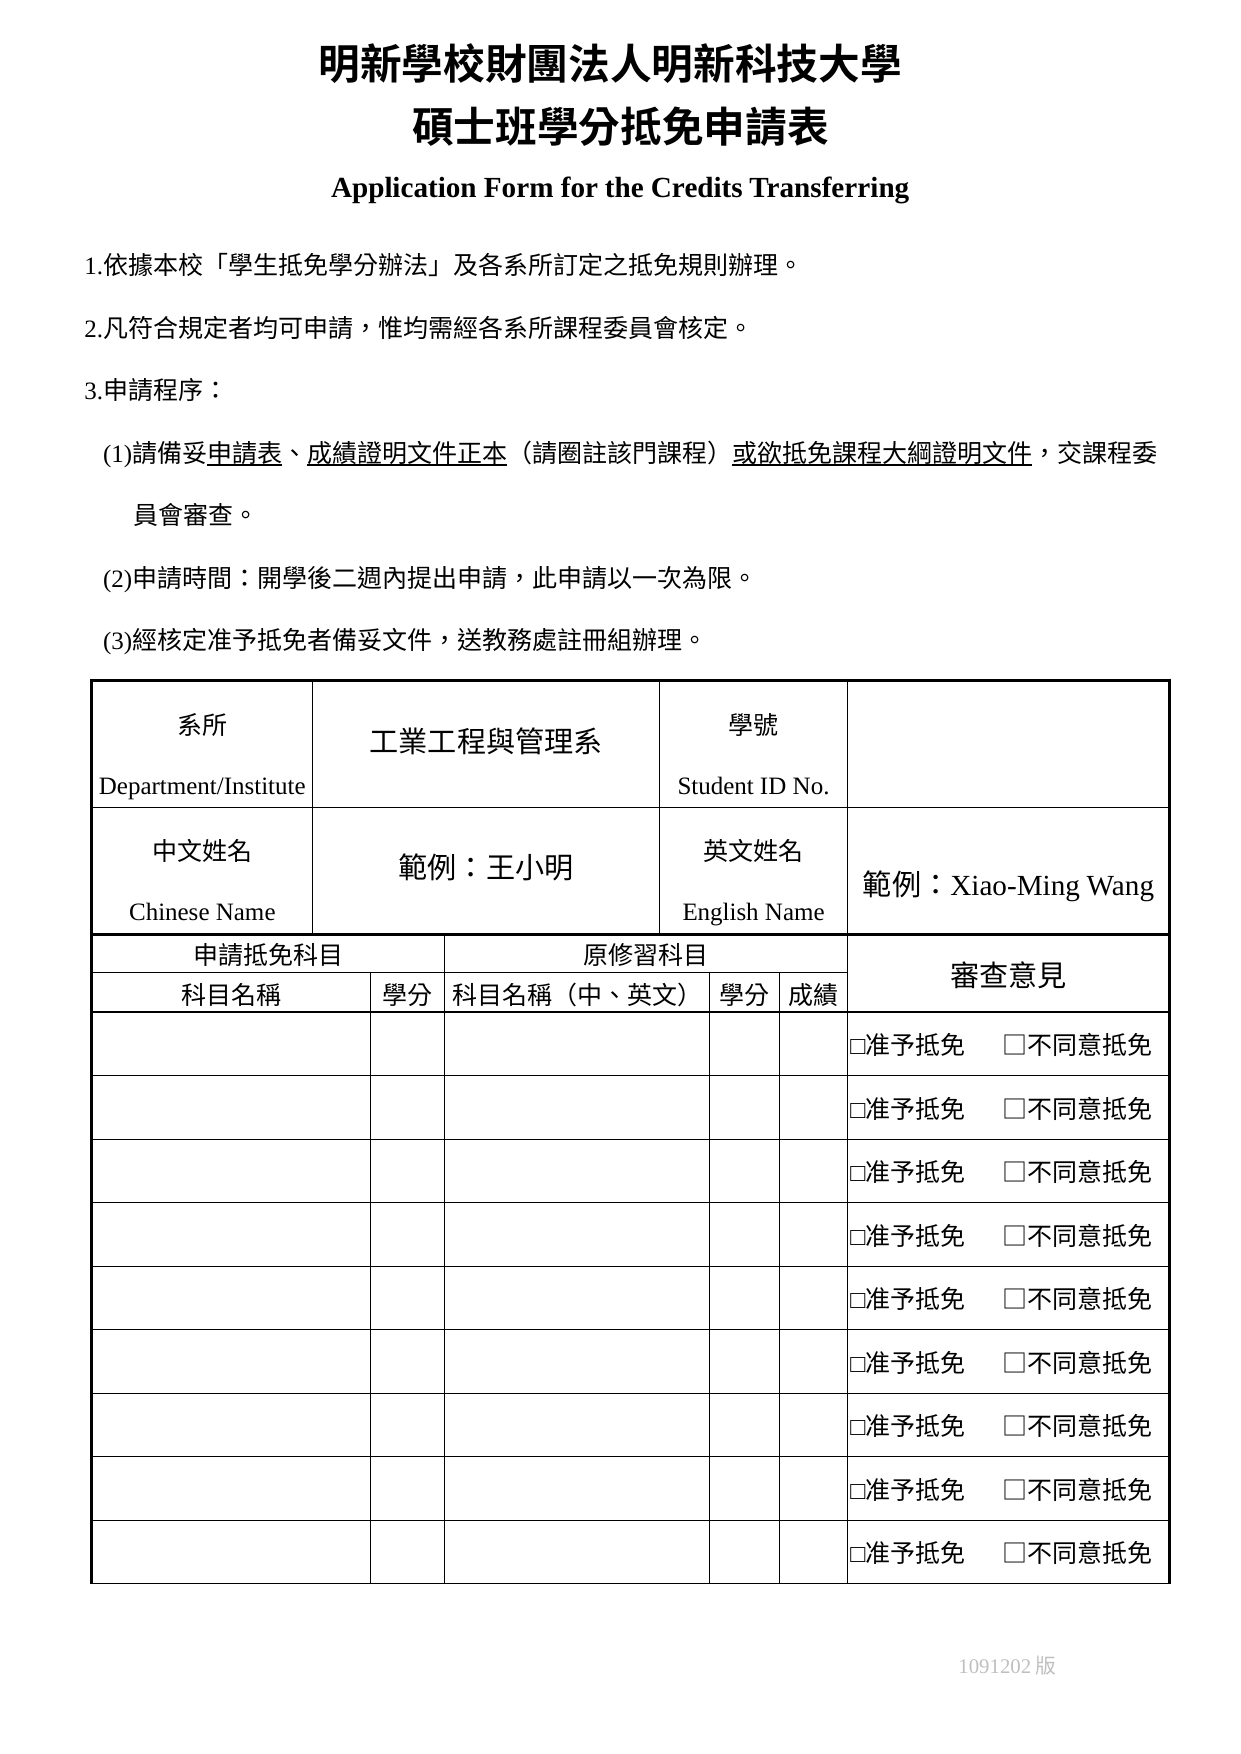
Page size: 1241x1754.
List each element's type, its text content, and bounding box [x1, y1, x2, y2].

table_cell [445, 1267, 709, 1329]
table_cell [780, 1521, 847, 1583]
table_cell [445, 1203, 709, 1266]
text 1.依據本校「學生抵免學分辦法」及各系所訂定之抵免規則辦理。 [59, 222, 1181, 285]
table_cell [710, 1076, 779, 1138]
text 2.凡符合規定者均可申請，惟均需經各系所課程委員會核定。 [59, 285, 1181, 347]
table_cell [710, 1267, 779, 1329]
table_cell 原修習科目 [445, 936, 847, 972]
table_cell [93, 1203, 370, 1266]
table_cell [93, 1076, 370, 1138]
table_cell [780, 1076, 847, 1138]
text Application Form for the Credits Transferring [59, 145, 1181, 207]
table_cell □准予抵免 □不同意抵免 [848, 1076, 1168, 1138]
table_cell [710, 1394, 779, 1456]
table_cell [445, 1013, 709, 1075]
table_cell [371, 1203, 444, 1266]
table_cell □准予抵免 □不同意抵免 [848, 1394, 1168, 1456]
table_cell □准予抵免 □不同意抵免 [848, 1203, 1168, 1266]
table_cell [445, 1521, 709, 1583]
table_cell 成績 [780, 973, 847, 1011]
table_cell □准予抵免 □不同意抵免 [848, 1330, 1168, 1393]
table_cell [445, 1330, 709, 1393]
table_cell 中文姓名 Chinese Name [93, 808, 312, 933]
table_cell [780, 1267, 847, 1329]
table_cell □准予抵免 □不同意抵免 [848, 1140, 1168, 1202]
text 碩士班學分抵免申請表 [59, 82, 1181, 145]
table_header 系所 Department/Institute [93, 682, 312, 807]
table_cell □准予抵免 □不同意抵免 [848, 1267, 1168, 1329]
table_cell [445, 1394, 709, 1456]
table_cell [371, 1330, 444, 1393]
table_cell [371, 1140, 444, 1202]
text (2)申請時間：開學後二週內提出申請，此申請以一次為限。 [78, 535, 1181, 597]
table_cell [710, 1457, 779, 1520]
table_cell [780, 1457, 847, 1520]
table_cell [371, 1013, 444, 1075]
table_cell □准予抵免 □不同意抵免 [848, 1013, 1168, 1075]
text 明新學校財團法人明新科技大學 [59, 20, 1181, 82]
table_cell 範例：王小明 [313, 808, 659, 933]
table_cell [93, 1013, 370, 1075]
table_cell 學分 [710, 973, 779, 1011]
table_cell 申請抵免科目 [93, 936, 444, 972]
table_cell [93, 1267, 370, 1329]
table_cell [780, 1394, 847, 1456]
table_cell [93, 1457, 370, 1520]
text (1)請備妥申請表、成績證明文件正本（請圈註該門課程）或欲抵免課程大綱證明文件，交課程委員會審查。 [78, 410, 1181, 535]
table_cell [93, 1521, 370, 1583]
table_cell 英文姓名 English Name [660, 808, 847, 933]
table_header 學號 Student ID No. [660, 682, 847, 807]
table_cell [445, 1076, 709, 1138]
table_cell 審查意見 [848, 936, 1168, 1011]
table_cell [780, 1203, 847, 1266]
table_cell [371, 1076, 444, 1138]
table_cell [710, 1140, 779, 1202]
table_cell [371, 1521, 444, 1583]
text 3.申請程序： [59, 347, 1181, 410]
table_cell 範例：Xiao-Ming Wang [848, 808, 1168, 933]
table_cell [710, 1330, 779, 1393]
table_cell [780, 1013, 847, 1075]
table_cell [445, 1457, 709, 1520]
table_cell [780, 1330, 847, 1393]
table_cell [710, 1203, 779, 1266]
table_cell [93, 1140, 370, 1202]
table_cell [710, 1521, 779, 1583]
table_cell [93, 1394, 370, 1456]
table_cell 科目名稱（中、英文） [445, 973, 709, 1011]
table_cell [780, 1140, 847, 1202]
table_cell [710, 1013, 779, 1075]
table_cell □准予抵免 □不同意抵免 [848, 1521, 1168, 1583]
table_cell [371, 1394, 444, 1456]
table_cell [93, 1330, 370, 1393]
table_cell [371, 1457, 444, 1520]
table_cell □准予抵免 □不同意抵免 [848, 1457, 1168, 1520]
table_cell 科目名稱 [93, 973, 370, 1011]
table_cell [371, 1267, 444, 1329]
table_header [848, 682, 1168, 807]
table_cell [445, 1140, 709, 1202]
text (3)經核定准予抵免者備妥文件，送教務處註冊組辦理。 [78, 597, 1181, 660]
table_cell 學分 [371, 973, 444, 1011]
table_header 工業工程與管理系 [313, 682, 659, 807]
